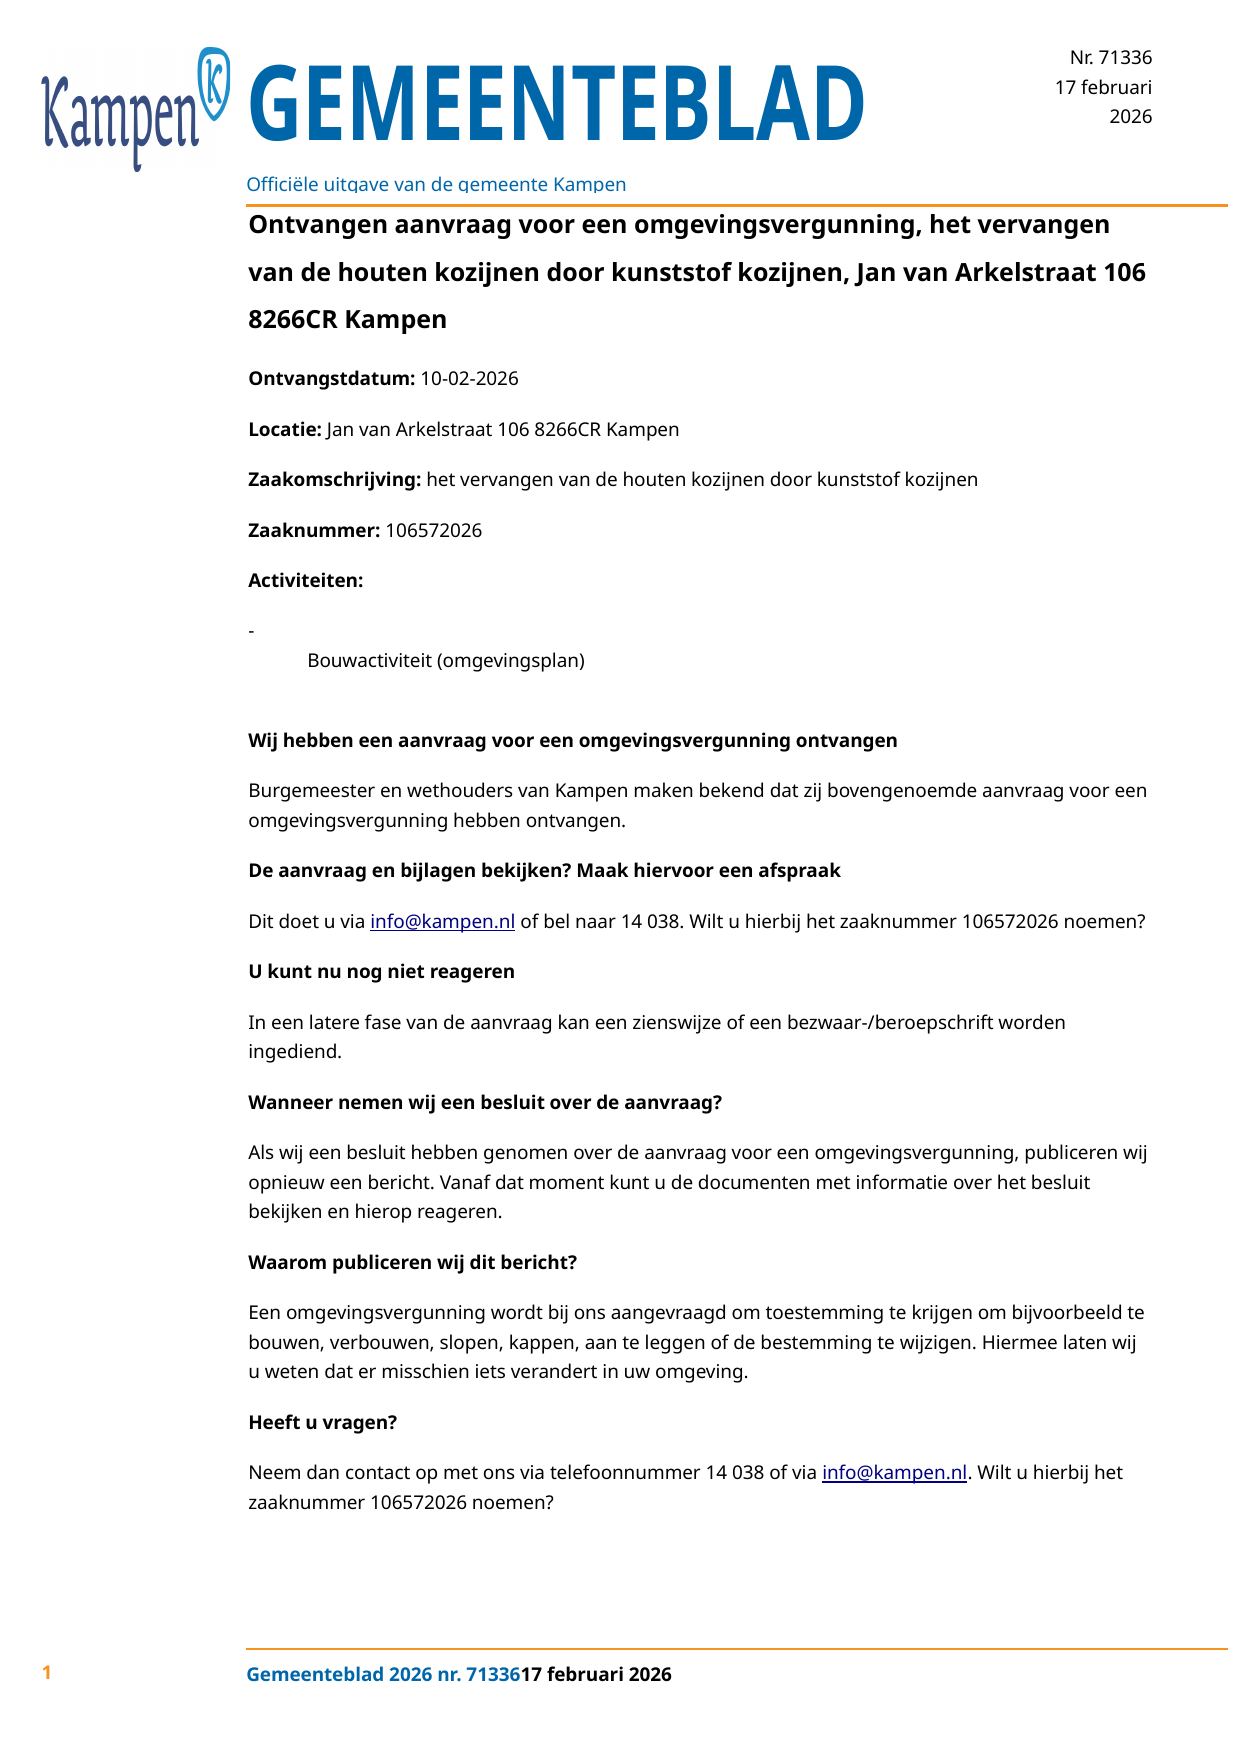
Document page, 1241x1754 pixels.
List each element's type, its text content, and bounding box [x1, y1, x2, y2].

text De aanvraag en bijlagen bekijken? Maak hiervoor een afspraak [248, 858, 1152, 883]
list Bouwactiviteit (omgevingsplan) [248, 647, 1152, 673]
text U kunt nu nog niet reageren [248, 958, 1152, 984]
text Activiteiten: [248, 567, 1152, 593]
text Wanneer nemen wij een besluit over de aanvraag? [248, 1089, 1152, 1114]
text Neem dan contact op met ons via telefoonnummer 14 038 of via info@kampen.nl. Wilt u hierbij het zaaknummer 106572026 noemen? [248, 1459, 1152, 1514]
text Heeft u vragen? [248, 1409, 1152, 1434]
text Zaakomschrijving: het vervangen van de houten kozijnen door kunststof kozijnen [248, 466, 1152, 492]
text Waarom publiceren wij dit bericht? [248, 1249, 1152, 1274]
text In een latere fase van de aanvraag kan een zienswijze of een bezwaar-/beroepschrift worden ingediend. [248, 1009, 1152, 1064]
text Burgemeester en wethouders van Kampen maken bekend dat zij bovengenoemde aanvraag voor een omgevingsvergunning hebben ontvangen. [248, 778, 1152, 833]
text Locatie: Jan van Arkelstraat 106 8266CR Kampen [248, 416, 1152, 442]
text Als wij een besluit hebben genomen over de aanvraag voor een omgevingsvergunning, publiceren wij opnieuw een bericht. Vanaf dat moment kunt u de documenten met informatie over het besluit bekijken en hierop reageren. [248, 1139, 1152, 1224]
picture [41, 47, 231, 172]
text Zaaknummer: 106572026 [248, 517, 1152, 542]
text Ontvangen aanvraag voor een omgevingsvergunning, het vervangen van de houten kozijnen door kunststof kozijnen, Jan van Arkelstraat 106 8266CR Kampen [248, 207, 1152, 336]
text Een omgevingsvergunning wordt bij ons aangevraagd om toestemming te krijgen om bijvoorbeeld te bouwen, verbouwen, slopen, kappen, aan te leggen of de bestemming te wijzigen. Hiermee laten wij u weten dat er misschien iets verandert in uw omgeving. [248, 1299, 1152, 1384]
text Wij hebben een aanvraag voor een omgevingsvergunning ontvangen [248, 727, 1152, 753]
text Ontvangstdatum: 10-02-2026 [248, 366, 1152, 391]
text Dit doet u via info@kampen.nl of bel naar 14 038. Wilt u hierbij het zaaknummer 106572026 noemen? [248, 908, 1152, 934]
